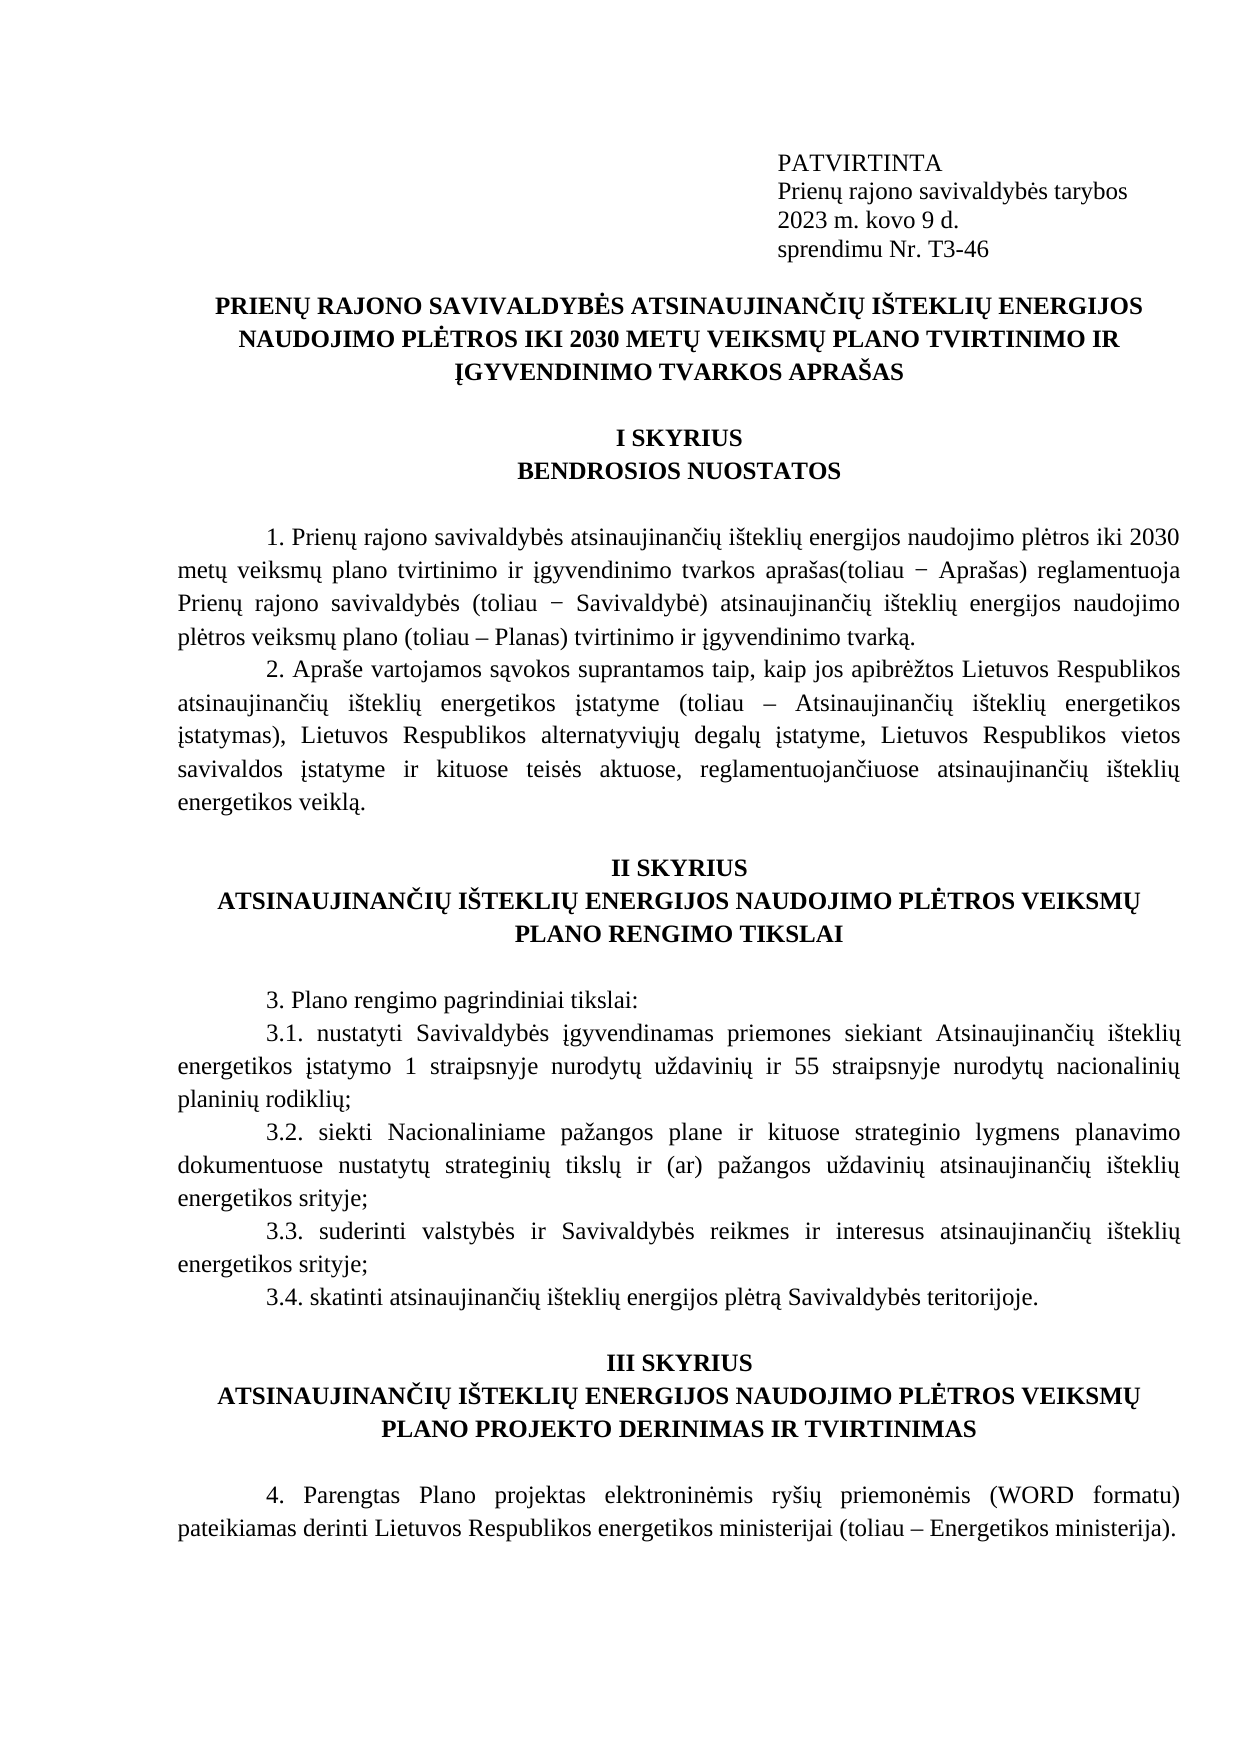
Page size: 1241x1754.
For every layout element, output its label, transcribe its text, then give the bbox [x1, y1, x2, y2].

text 1. Prienų rajono savivaldybės atsinaujinančių išteklių energijos naudojimo plėtros iki 2030 metų veiksmų plano tvirtinimo ir įgyvendinimo tvarkos aprašas(toliau − Aprašas) reglamentuoja Prienų rajono savivaldybės (toliau − Savivaldybė) atsinaujinančių išteklių energijos naudojimo plėtros veiksmų plano (toliau – Planas) tvirtinimo ir įgyvendinimo tvarką. [177, 522, 1181, 650]
text 2. Apraše vartojamos sąvokos suprantamos taip, kaip jos apibrėžtos Lietuvos Respublikos atsinaujinančių išteklių energetikos įstatyme (toliau – Atsinaujinančių išteklių energetikos įstatymas), Lietuvos Respublikos alternatyviųjų degalų įstatyme, Lietuvos Respublikos vietos savivaldos įstatyme ir kituose teisės aktuose, reglamentuojančiuose atsinaujinančių išteklių energetikos veiklą. [177, 654, 1181, 815]
text PATVIRTINTA [777, 148, 1131, 176]
text 3.3. suderinti valstybės ir Savivaldybės reikmes ir interesus atsinaujinančių išteklių energetikos srityje; [177, 1216, 1181, 1278]
text II SKYRIUS [177, 853, 1181, 881]
text 2023 m. kovo 9 d. [777, 205, 1181, 234]
text sprendimu Nr. T3-46 [777, 234, 1181, 263]
text ATSINAUJINANČIŲ IŠTEKLIŲ ENERGIJOS NAUDOJIMO PLĖTROS VEIKSMŲ PLANO PROJEKTO DERINIMAS IR TVIRTINIMAS [177, 1381, 1181, 1443]
text 3.1. nustatyti Savivaldybės įgyvendinamas priemones siekiant Atsinaujinančių išteklių energetikos įstatymo 1 straipsnyje nurodytų uždavinių ir 55 straipsnyje nurodytų nacionalinių planinių rodiklių; [177, 1018, 1181, 1113]
text BENDROSIOS NUOSTATOS [177, 456, 1181, 485]
text Prienų rajono savivaldybės tarybos [777, 176, 1131, 205]
text 4. Parengtas Plano projektas elektroninėmis ryšių priemonėmis (WORD formatu) pateikiamas derinti Lietuvos Respublikos energetikos ministerijai (toliau – Energetikos ministerija). [177, 1480, 1181, 1542]
text III SKYRIUS [177, 1348, 1181, 1377]
subtitle I SKYRIUS [177, 423, 1181, 452]
text ATSINAUJINANČIŲ IŠTEKLIŲ ENERGIJOS NAUDOJIMO PLĖTROS VEIKSMŲ PLANO RENGIMO TIKSLAI [177, 886, 1181, 947]
text PRIENŲ RAJONO SAVIVALDYBĖS ATSINAUJINANČIŲ IŠTEKLIŲ ENERGIJOS NAUDOJIMO PLĖTROS IKI 2030 METŲ VEIKSMŲ PLANO TVIRTINIMO IR ĮGYVENDINIMO TVARKOS APRAŠAS [177, 291, 1181, 386]
text 3.4. skatinti atsinaujinančių išteklių energijos plėtrą Savivaldybės teritorijoje. [177, 1282, 1181, 1311]
text 3.2. siekti Nacionaliniame pažangos plane ir kituose strateginio lygmens planavimo dokumentuose nustatytų strateginių tikslų ir (ar) pažangos uždavinių atsinaujinančių išteklių energetikos srityje; [177, 1117, 1181, 1212]
text 3. Plano rengimo pagrindiniai tikslai: [177, 985, 1181, 1013]
